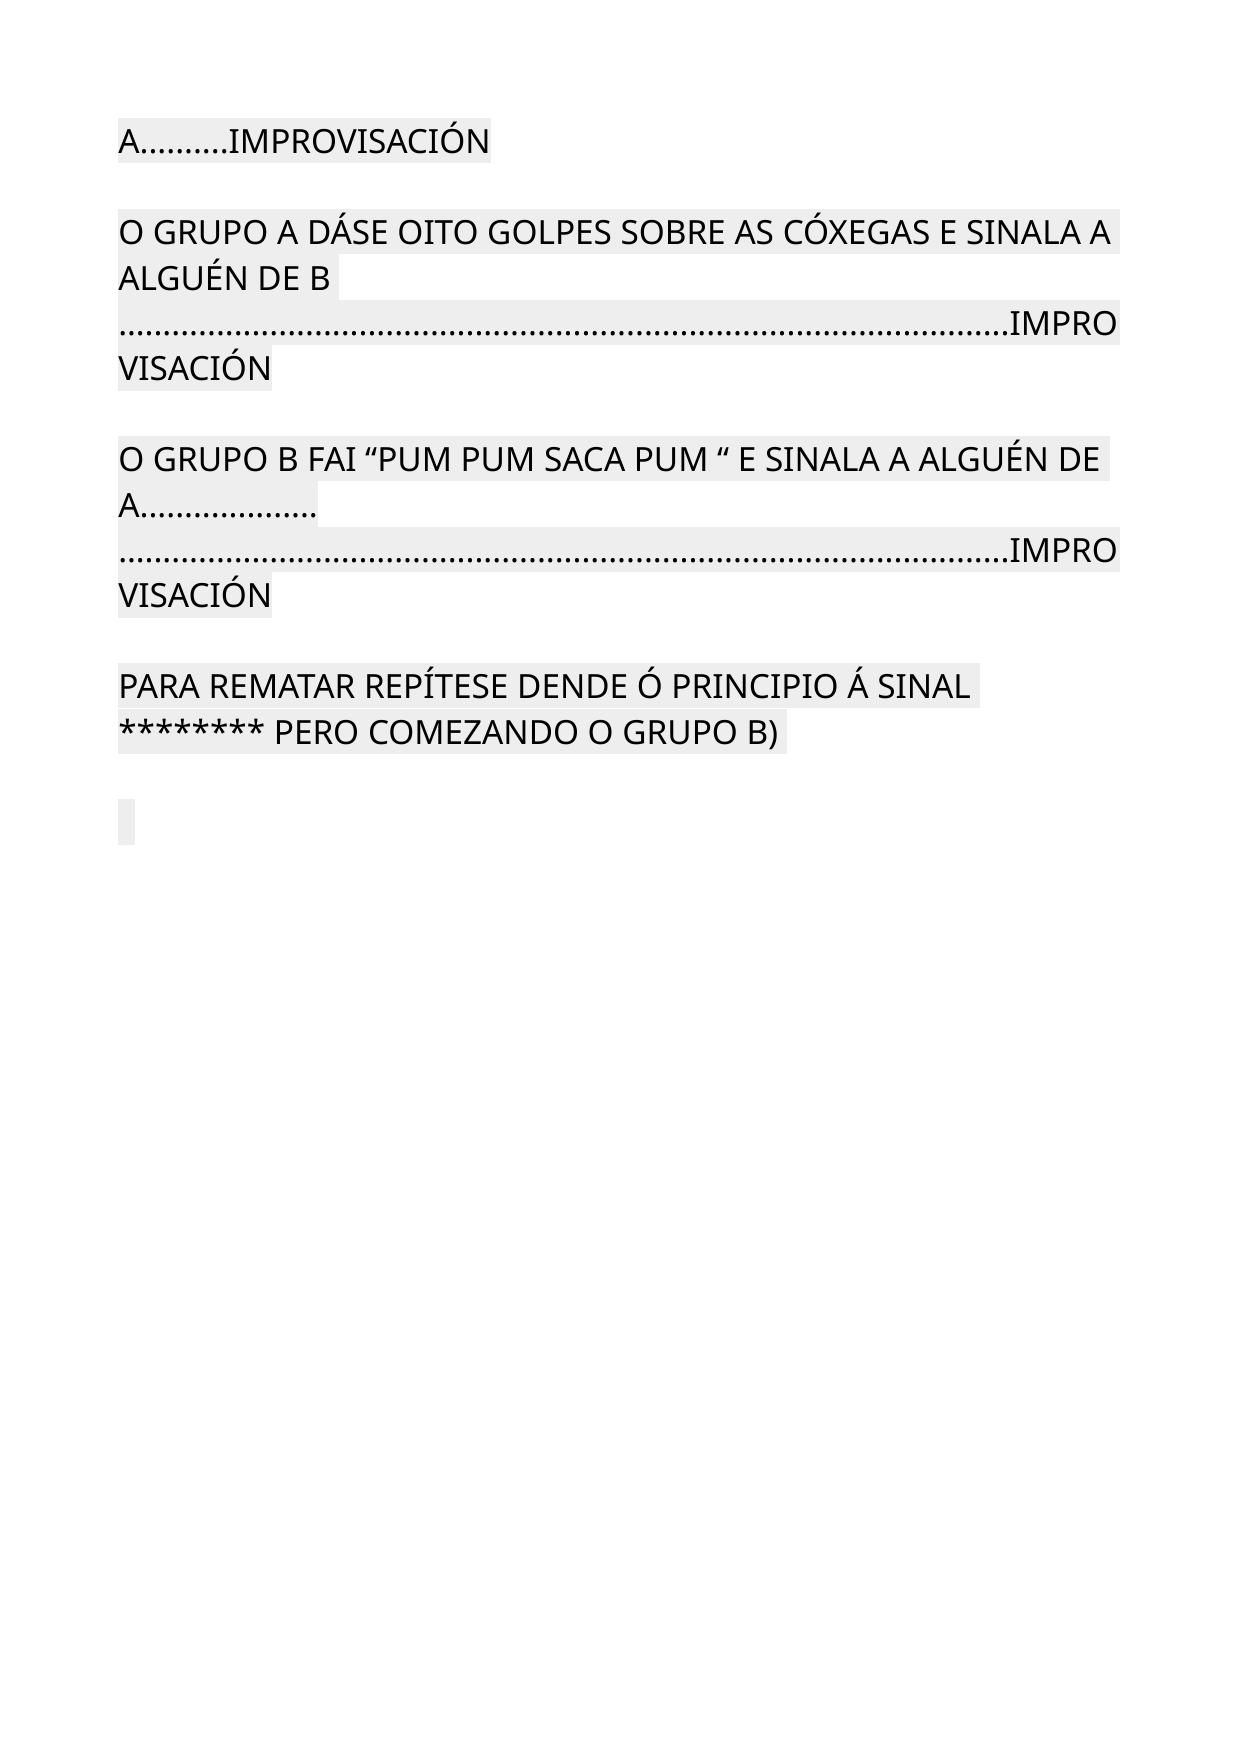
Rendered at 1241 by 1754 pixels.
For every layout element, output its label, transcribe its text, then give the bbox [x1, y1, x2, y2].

text ….................................................................................................IMPROVISACIÓN [118, 527, 1122, 618]
text O GRUPO A DÁSE OITO GOLPES SOBRE AS CÓXEGAS E SINALA A ALGUÉN DE B [118, 209, 1122, 300]
text O GRUPO B FAI “PUM PUM SACA PUM “ E SINALA A ALGUÉN DE A.................... [118, 436, 1122, 527]
text ….................................................................................................IMPROVISACIÓN [118, 300, 1122, 391]
text PARA REMATAR REPÍTESE DENDE Ó PRINCIPIO Á SINAL ******** PERO COMEZANDO O GRUPO B) [118, 663, 1122, 754]
text A..........IMPROVISACIÓN [118, 118, 1122, 163]
